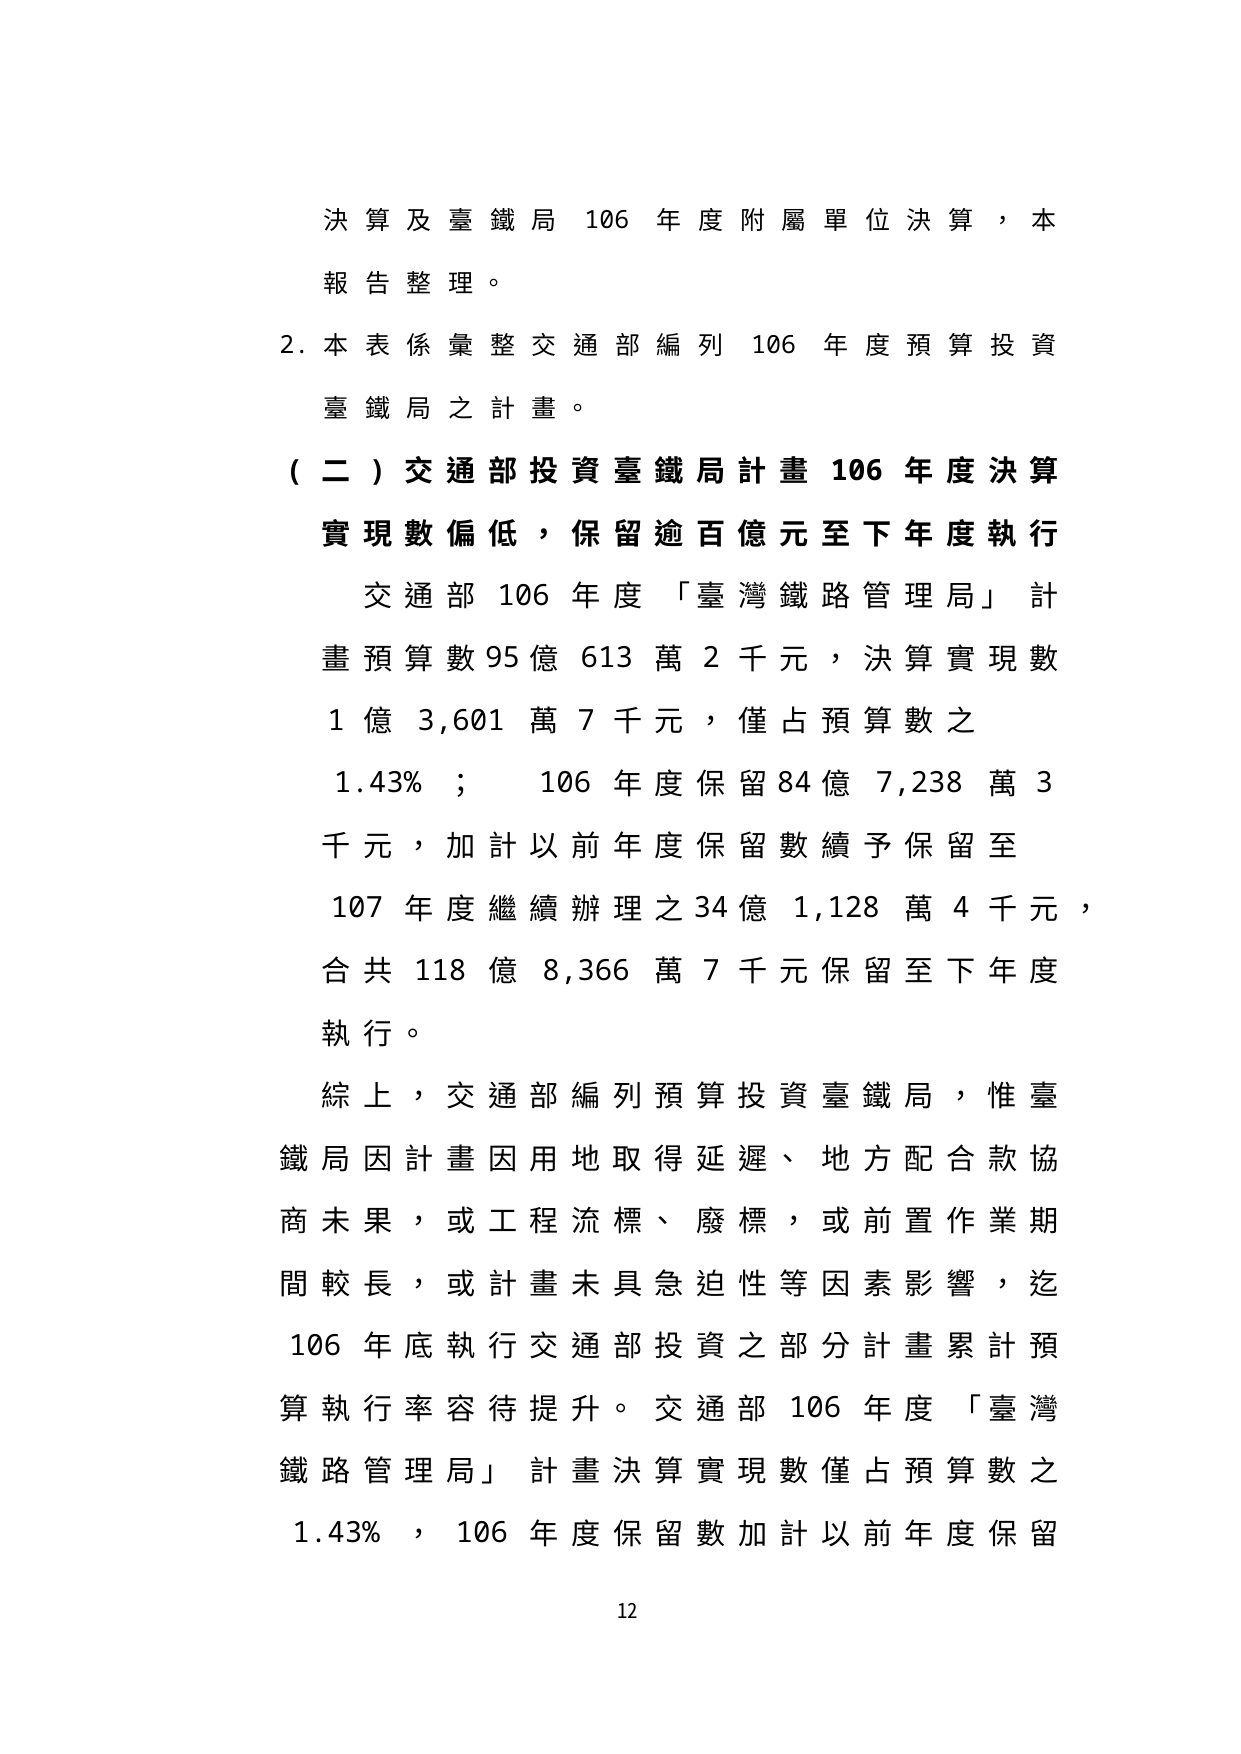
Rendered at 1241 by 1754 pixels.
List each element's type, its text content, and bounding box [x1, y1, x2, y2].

text 2.本表係彙整交通部編列106年度預算投資臺鐵局之計畫。 [263, 302, 1065, 427]
text 決算及臺鐵局106年度附屬單位決算，本報告整理。 [190, 177, 1065, 302]
text (二)交通部投資臺鐵局計畫106年度決算實現數偏低，保留逾百億元至下年度執行 [249, 427, 1065, 552]
text 綜上，交通部編列預算投資臺鐵局，惟臺鐵局因計畫因用地取得延遲、地方配合款協商未果，或工程流標、廢標，或前置作業期間較長，或計畫未具急迫性等因素影響，迄106年底執行交通部投資之部分計畫累計預算執行率容待提升。交通部106年度「臺灣鐵路管理局」計畫決算實現數僅占預算數之1.43%，106年度保留數加計以前年度保留數未結案部分，共保留逾百億元至下年度執行，允宜督促臺鐵局強化計畫規劃及執行力，以達預算之有效運用，提升整體營運效能。 [249, 1052, 1065, 1552]
text 交通部106年度「臺灣鐵路管理局」計畫預算數95億613萬2千元，決算實現數1億3,601萬7千元，僅占預算數之1.43%； 106年度保留84億7,238萬3千元，加計以前年度保留數續予保留至107年度繼續辦理之34億1,128萬4千元，合共118億8,366萬7千元保留至下年度執行。 [278, 552, 1065, 1052]
